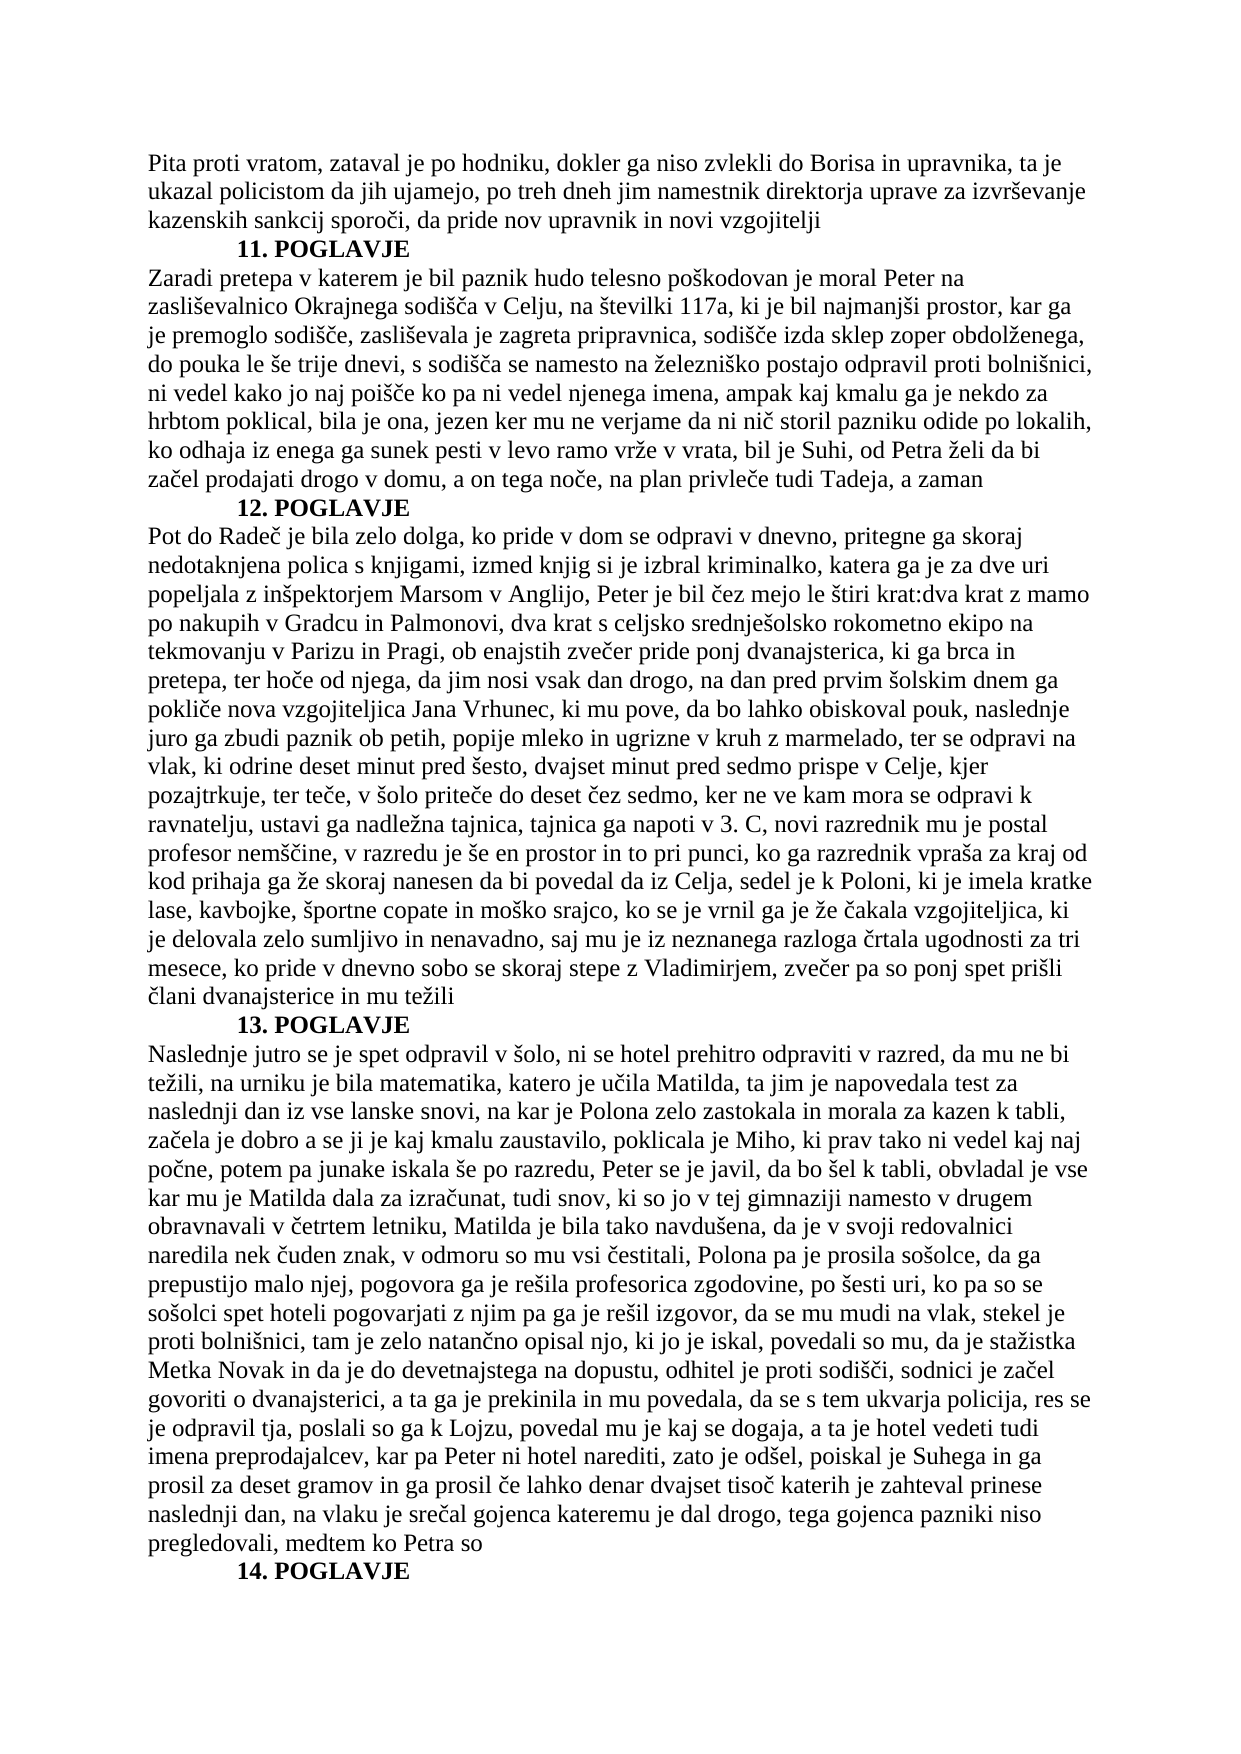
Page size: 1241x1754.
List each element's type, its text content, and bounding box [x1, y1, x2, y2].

text Pita proti vratom, zataval je po hodniku, dokler ga niso zvlekli do Borisa in upravnika, ta je ukazal policistom da jih ujamejo, po treh dneh jim namestnik direktorja uprave za izvrševanje kazenskih sankcij sporoči, da pride nov upravnik in novi vzgojitelji [148, 148, 1093, 234]
list POGLAVJE [237, 1010, 1093, 1039]
text Zaradi pretepa v katerem je bil paznik hudo telesno poškodovan je moral Peter na zasliševalnico Okrajnega sodišča v Celju, na številki 117a, ki je bil najmanjši prostor, kar ga je premoglo sodišče, zasliševala je zagreta pripravnica, sodišče izda sklep zoper obdolženega, do pouka le še trije dnevi, s sodišča se namesto na železniško postajo odpravil proti bolnišnici, ni vedel kako jo naj poišče ko pa ni vedel njenega imena, ampak kaj kmalu ga je nekdo za hrbtom poklical, bila je ona, jezen ker mu ne verjame da ni nič storil pazniku odide po lokalih, ko odhaja iz enega ga sunek pesti v levo ramo vrže v vrata, bil je Suhi, od Petra želi da bi začel prodajati drogo v domu, a on tega noče, na plan privleče tudi Tadeja, a zaman [148, 263, 1093, 493]
text Pot do Radeč je bila zelo dolga, ko pride v dom se odpravi v dnevno, pritegne ga skoraj nedotaknjena polica s knjigami, izmed knjig si je izbral kriminalko, katera ga je za dve uri popeljala z inšpektorjem Marsom v Anglijo, Peter je bil čez mejo le štiri krat:dva krat z mamo po nakupih v Gradcu in Palmonovi, dva krat s celjsko srednješolsko rokometno ekipo na tekmovanju v Parizu in Pragi, ob enajstih zvečer pride ponj dvanajsterica, ki ga brca in pretepa, ter hoče od njega, da jim nosi vsak dan drogo, na dan pred prvim šolskim dnem ga pokliče nova vzgojiteljica Jana Vrhunec, ki mu pove, da bo lahko obiskoval pouk, naslednje juro ga zbudi paznik ob petih, popije mleko in ugrizne v kruh z marmelado, ter se odpravi na vlak, ki odrine deset minut pred šesto, dvajset minut pred sedmo prispe v Celje, kjer pozajtrkuje, ter teče, v šolo priteče do deset čez sedmo, ker ne ve kam mora se odpravi k ravnatelju, ustavi ga nadležna tajnica, tajnica ga napoti v 3. C, novi razrednik mu je postal profesor nemščine, v razredu je še en prostor in to pri punci, ko ga razrednik vpraša za kraj od kod prihaja ga že skoraj nanesen da bi povedal da iz Celja, sedel je k Poloni, ki je imela kratke lase, kavbojke, športne copate in moško srajco, ko se je vrnil ga je že čakala vzgojiteljica, ki je delovala zelo sumljivo in nenavadno, saj mu je iz neznanega razloga črtala ugodnosti za tri mesece, ko pride v dnevno sobo se skoraj stepe z Vladimirjem, zvečer pa so ponj spet prišli člani dvanajsterice in mu težili [148, 521, 1093, 1010]
text Naslednje jutro se je spet odpravil v šolo, ni se hotel prehitro odpraviti v razred, da mu ne bi težili, na urniku je bila matematika, katero je učila Matilda, ta jim je napovedala test za naslednji dan iz vse lanske snovi, na kar je Polona zelo zastokala in morala za kazen k tabli, začela je dobro a se ji je kaj kmalu zaustavilo, poklicala je Miho, ki prav tako ni vedel kaj naj počne, potem pa junake iskala še po razredu, Peter se je javil, da bo šel k tabli, obvladal je vse kar mu je Matilda dala za izračunat, tudi snov, ki so jo v tej gimnaziji namesto v drugem obravnavali v četrtem letniku, Matilda je bila tako navdušena, da je v svoji redovalnici naredila nek čuden znak, v odmoru so mu vsi čestitali, Polona pa je prosila sošolce, da ga prepustijo malo njej, pogovora ga je rešila profesorica zgodovine, po šesti uri, ko pa so se sošolci spet hoteli pogovarjati z njim pa ga je rešil izgovor, da se mu mudi na vlak, stekel je proti bolnišnici, tam je zelo natančno opisal njo, ki jo je iskal, povedali so mu, da je stažistka Metka Novak in da je do devetnajstega na dopustu, odhitel je proti sodišči, sodnici je začel govoriti o dvanajsterici, a ta ga je prekinila in mu povedala, da se s tem ukvarja policija, res se je odpravil tja, poslali so ga k Lojzu, povedal mu je kaj se dogaja, a ta je hotel vedeti tudi imena preprodajalcev, kar pa Peter ni hotel narediti, zato je odšel, poiskal je Suhega in ga prosil za deset gramov in ga prosil če lahko denar dvajset tisoč katerih je zahteval prinese naslednji dan, na vlaku je srečal gojenca kateremu je dal drogo, tega gojenca pazniki niso pregledovali, medtem ko Petra so [148, 1039, 1093, 1556]
list POGLAVJE [237, 1556, 1093, 1585]
list POGLAVJE [237, 234, 1093, 263]
list POGLAVJE [237, 493, 1093, 521]
